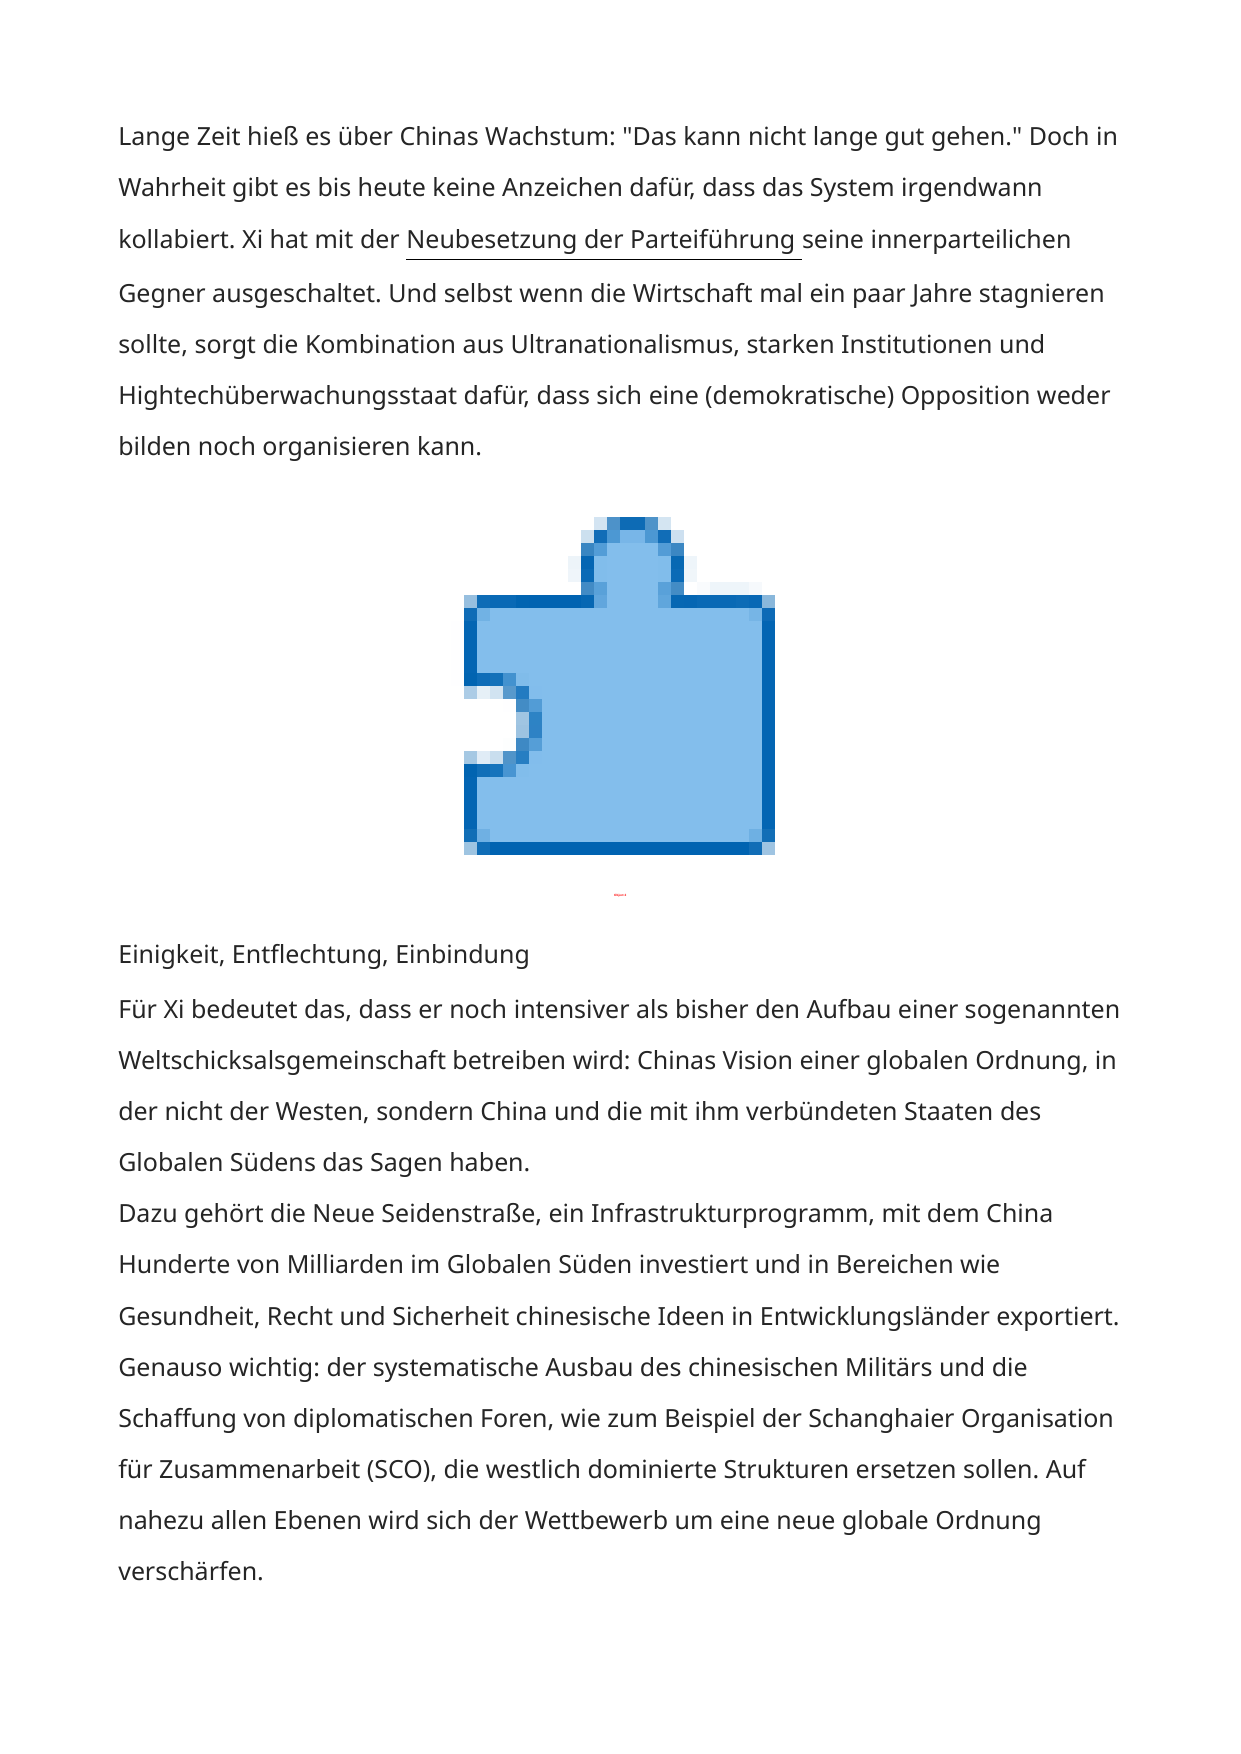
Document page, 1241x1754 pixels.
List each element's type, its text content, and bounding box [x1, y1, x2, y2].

text Lange Zeit hieß es über Chinas Wachstum: "Das kann nicht lange gut gehen." Doch in Wahrheit gibt es bis heute keine Anzeichen dafür, dass das System irgendwann kollabiert. Xi hat mit der Neubesetzung der Parteiführung seine innerparteilichen Gegner ausgeschaltet. Und selbst wenn die Wirtschaft mal ein paar Jahre stagnieren sollte, sorgt die Kombination aus Ultranationalismus, starken Institutionen und Hightechüberwachungsstaat dafür, dass sich eine (demokratische) Opposition weder bilden noch organisieren kann. [118, 118, 1122, 463]
text Dazu gehört die Neue Seidenstraße, ein Infrastrukturprogramm, mit dem China Hunderte von Milliarden im Globalen Süden investiert und in Bereichen wie Gesundheit, Recht und Sicherheit chinesische Ideen in Entwicklungsländer exportiert. Genauso wichtig: der systematische Ausbau des chinesischen Militärs und die Schaffung von diplomatischen Foren, wie zum Beispiel der Schanghaier Organisation für Zusammenarbeit (SCO), die westlich dominierte Strukturen ersetzen sollen. Auf nahezu allen Ebenen wird sich der Wettbewerb um eine neue globale Ordnung verschärfen. [118, 1196, 1122, 1587]
text Für Xi bedeutet das, dass er noch intensiver als bisher den Aufbau einer sogenannten Weltschicksalsgemeinschaft betreiben wird: Chinas Vision einer globalen Ordnung, in der nicht der Westen, sondern China und die mit ihm verbündeten Staaten des Globalen Südens das Sagen haben. [118, 992, 1122, 1179]
subtitle Einigkeit, Entflechtung, Einbindung [118, 937, 1122, 971]
